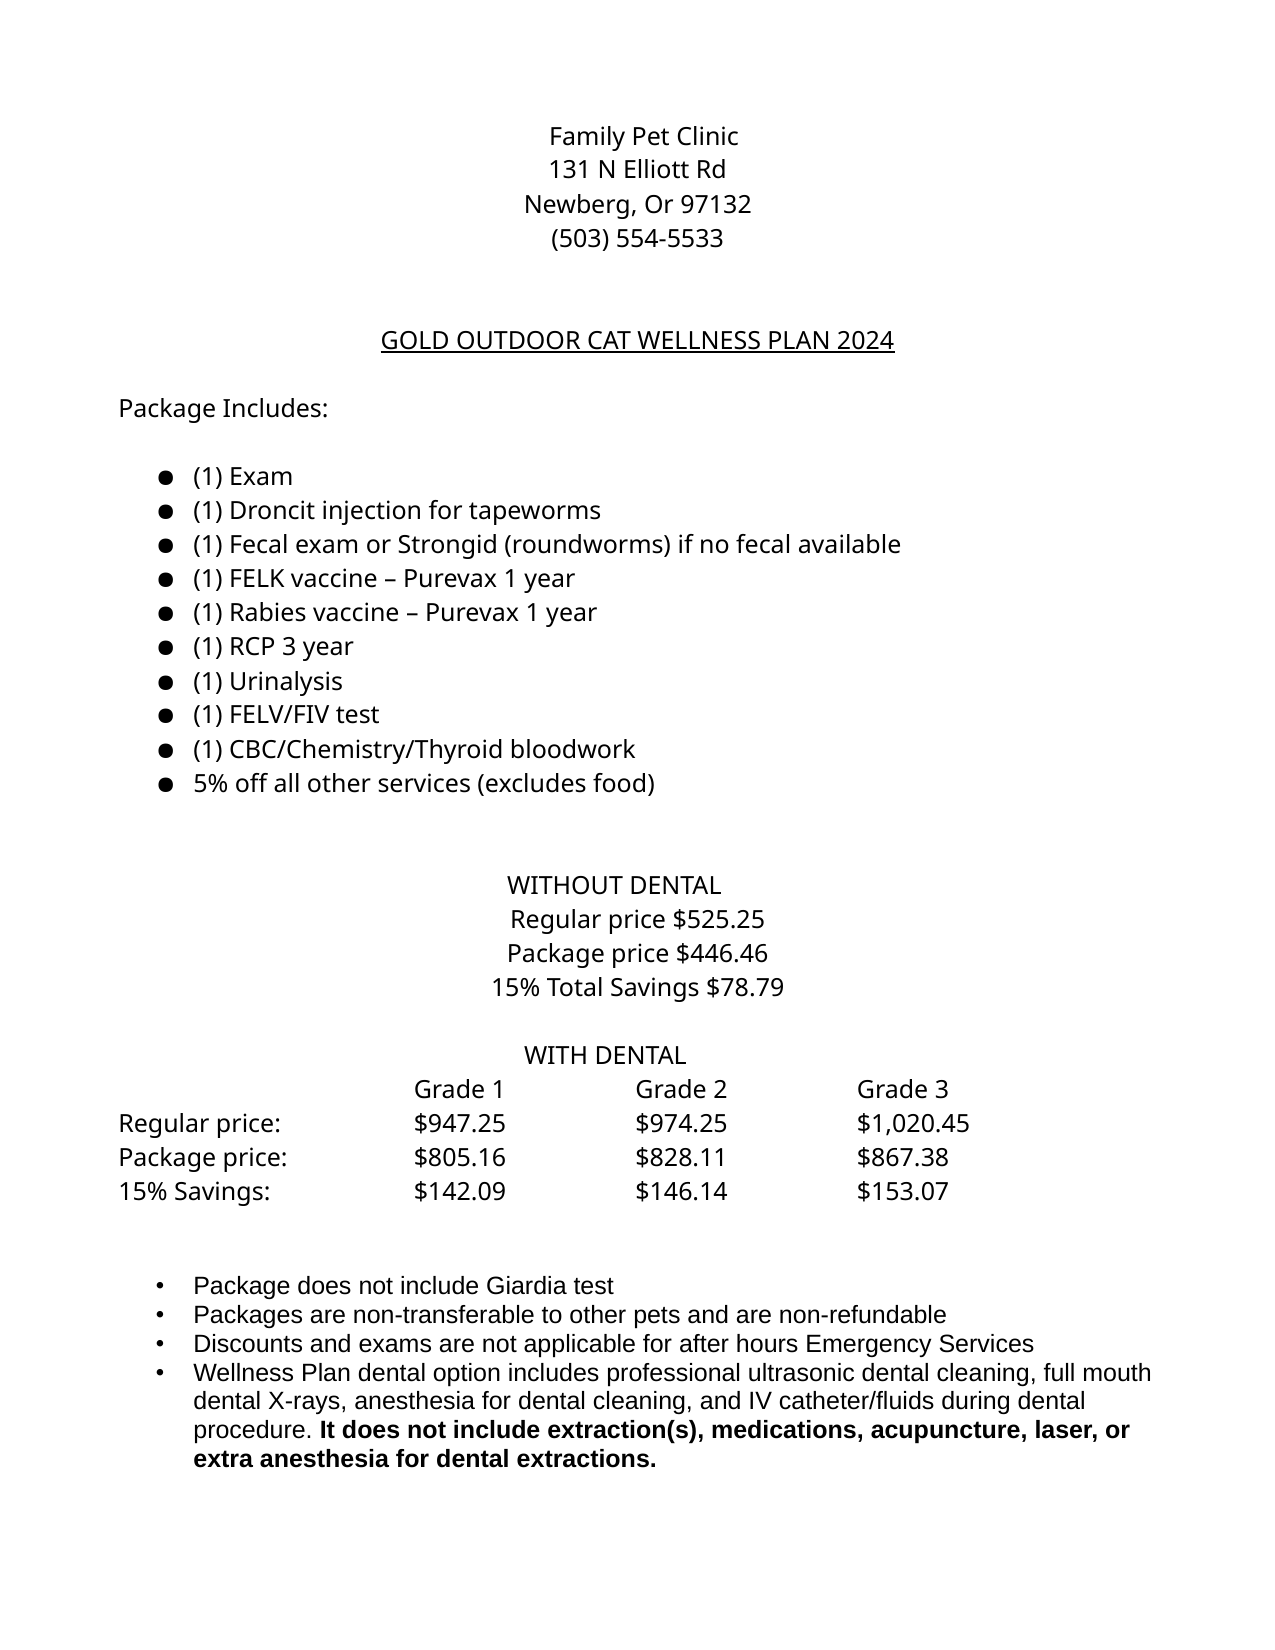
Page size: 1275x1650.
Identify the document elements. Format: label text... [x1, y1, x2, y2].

text WITHOUT DENTAL [118, 867, 1157, 902]
list (1) CBC/Chemistry/Thyroid bloodwork [156, 731, 1157, 765]
text GOLD OUTDOOR CAT WELLNESS PLAN 2024 [118, 322, 1157, 357]
list Wellness Plan dental option includes professional ultrasonic dental cleaning, full mouth dental X-rays, anesthesia for dental cleaning, and IV catheter/fluids during dental procedure. It does not include extraction(s), medications, acupuncture, laser, or extra anesthesia for dental extractions. [156, 1357, 1157, 1473]
text (503) 554-5533 [118, 220, 1157, 254]
list (1) Exam [156, 459, 1157, 493]
list Discounts and exams are not applicable for after hours Emergency Services [156, 1329, 1157, 1357]
text 15% Savings: $142.09 $146.14 $153.07 [118, 1174, 1157, 1208]
list Package does not include Giardia test [156, 1271, 1157, 1300]
text Package price: $805.16 $828.11 $867.38 [118, 1140, 1157, 1174]
text Regular price $525.25 [118, 902, 1157, 936]
list (1) FELV/FIV test [156, 697, 1157, 731]
list 5% off all other services (excludes food) [156, 765, 1157, 799]
text Package price $446.46 [118, 936, 1157, 970]
text WITH DENTAL [118, 1038, 1157, 1072]
text 15% Total Savings $78.79 [118, 970, 1157, 1004]
text Regular price: $947.25 $974.25 $1,020.45 [118, 1106, 1157, 1140]
text Newberg, Or 97132 [118, 186, 1157, 220]
list (1) Droncit injection for tapeworms [156, 493, 1157, 527]
list (1) RCP 3 year [156, 629, 1157, 663]
text Grade 1 Grade 2 Grade 3 [118, 1072, 1157, 1106]
list (1) FELK vaccine – Purevax 1 year [156, 561, 1157, 595]
list (1) Fecal exam or Strongid (roundworms) if no fecal available [156, 527, 1157, 561]
list (1) Urinalysis [156, 663, 1157, 697]
text 131 N Elliott Rd [118, 152, 1157, 186]
list Packages are non-transferable to other pets and are non-refundable [156, 1300, 1157, 1329]
list (1) Rabies vaccine – Purevax 1 year [156, 595, 1157, 629]
text Family Pet Clinic [118, 118, 1157, 152]
text Package Includes: [118, 391, 1157, 425]
